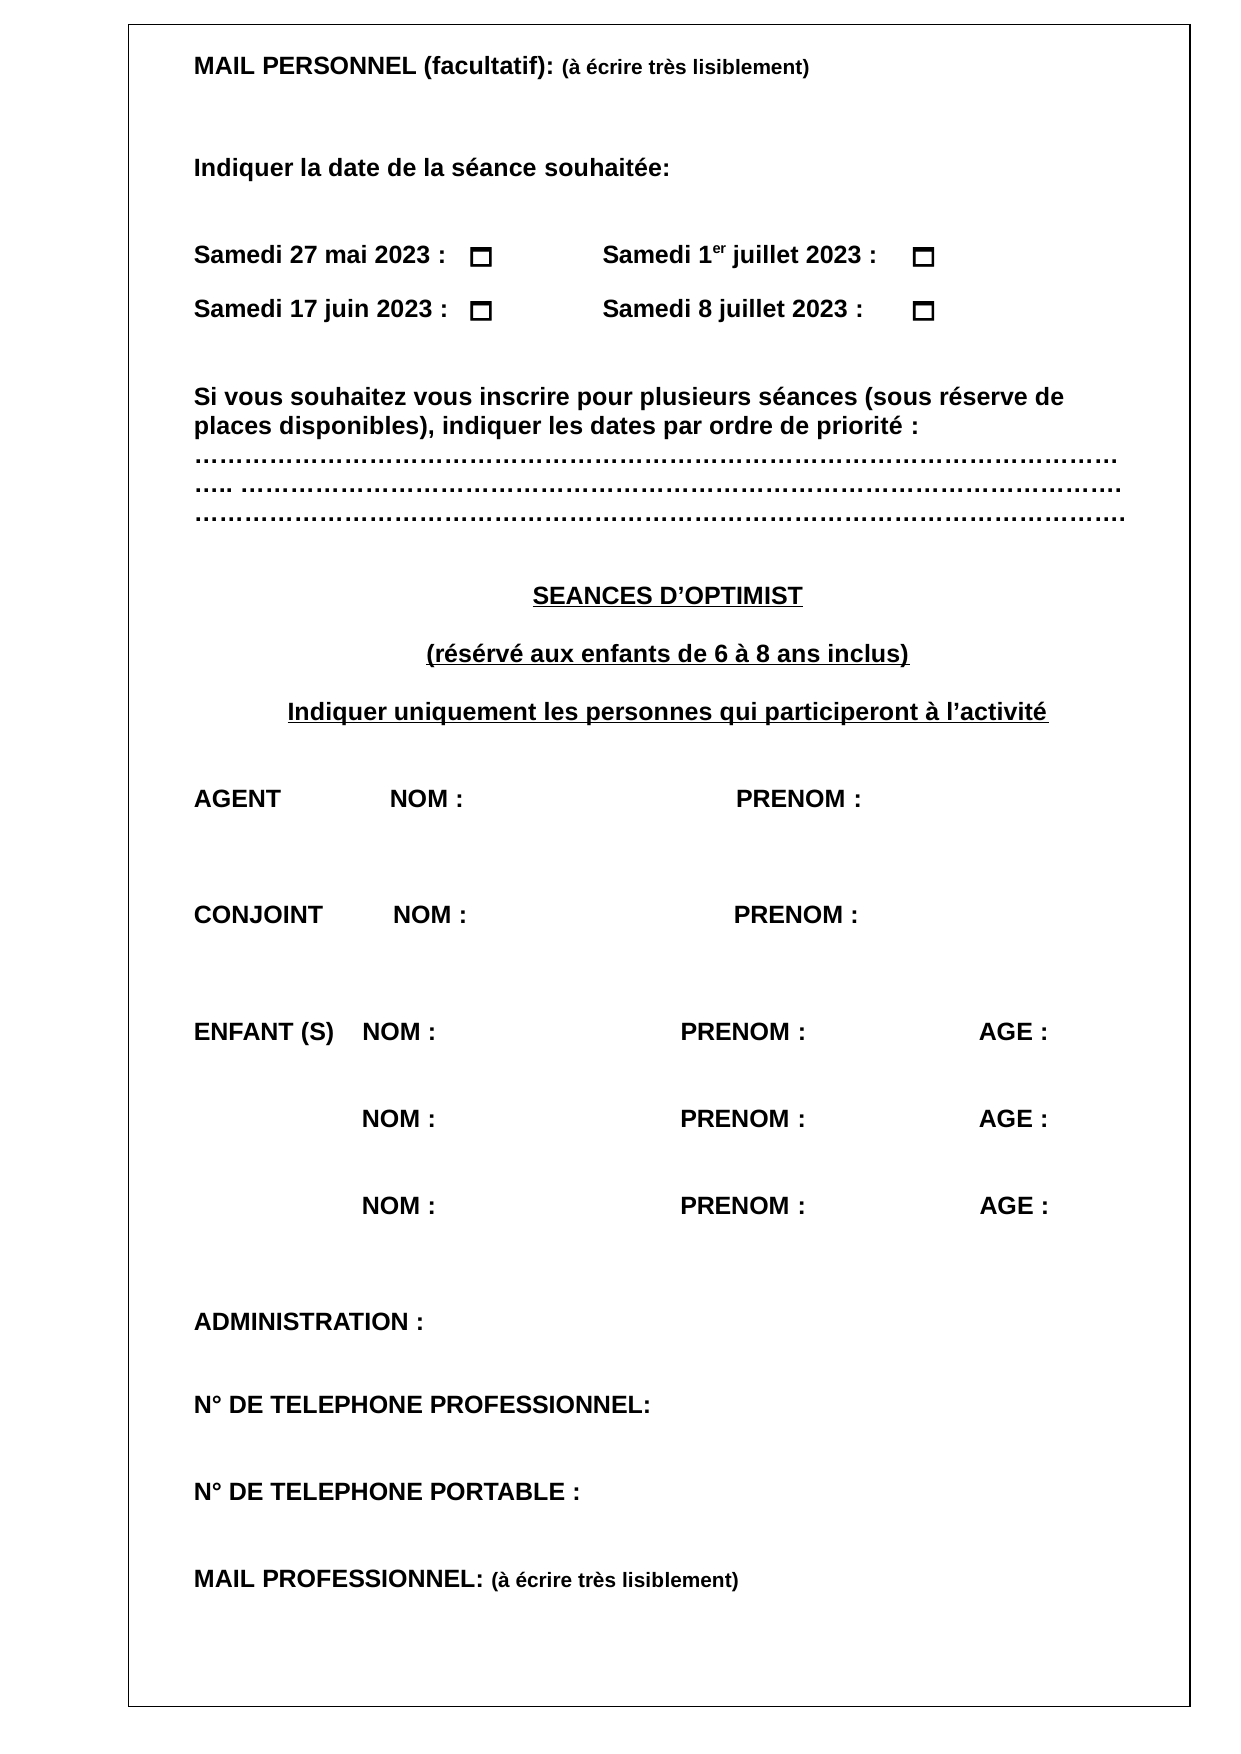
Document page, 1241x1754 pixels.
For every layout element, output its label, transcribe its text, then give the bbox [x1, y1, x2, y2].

text Samedi 17 juin 2023 : 1 Samedi 8 juillet 2023 : 1 [129, 291, 1189, 323]
text ENFANT (S) NOM : PRENOM : AGE : [129, 1013, 1189, 1046]
text (résérvé aux enfants de 6 à 8 ans inclus) [129, 636, 1189, 668]
text …………………………………………………………………………………………………. [129, 495, 1189, 527]
text N° DE TELEPHONE PROFESSIONNEL: [129, 1387, 1189, 1419]
text NOM : PRENOM : AGE : [129, 1101, 1189, 1133]
text MAIL PERSONNEL (facultatif): (à écrire très lisiblement) [129, 48, 1189, 80]
subtitle SEANCES D’OPTIMIST [129, 577, 1189, 609]
text Indiquer la date de la séance souhaitée: [129, 150, 1189, 182]
text N° DE TELEPHONE PORTABLE : [129, 1474, 1189, 1506]
text Samedi 27 mai 2023 : 1 Samedi 1er juillet 2023 : 1 [129, 237, 1189, 269]
text Si vous souhaitez vous inscrire pour plusieurs séances (sous réserve de places disponibles), indiquer les dates par ordre de priorité : …………………………………………………………………………………………………….. ……………………………………………………………………………………………. [129, 378, 1189, 495]
text MAIL PROFESSIONNEL: (à écrire très lisiblement) [129, 1561, 1189, 1593]
text Indiquer uniquement les personnes qui participeront à l’activité [129, 694, 1189, 726]
text AGENT NOM : PRENOM : [129, 781, 1189, 813]
text CONJOINT NOM : PRENOM : [129, 897, 1189, 929]
text ADMINISTRATION : [129, 1304, 1189, 1336]
text NOM : PRENOM : AGE : [129, 1188, 1189, 1220]
